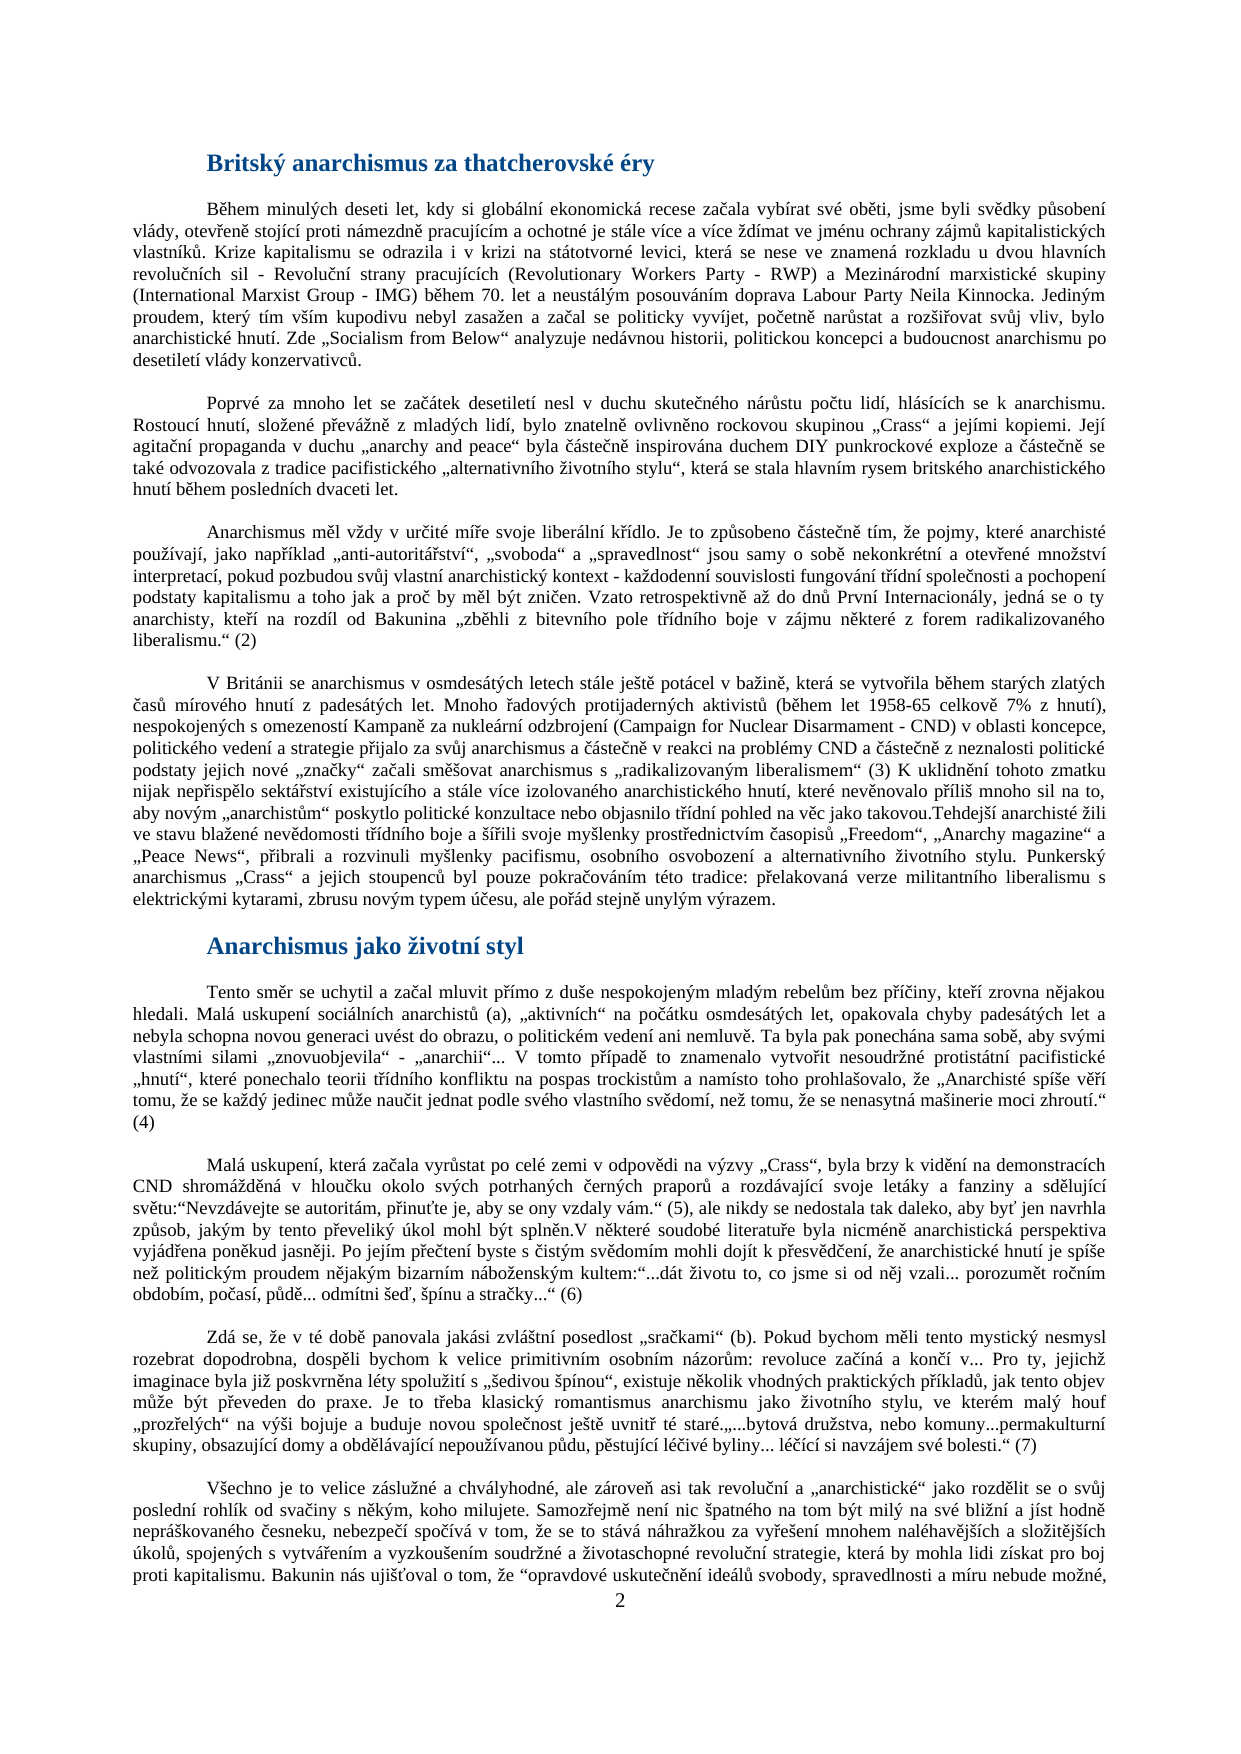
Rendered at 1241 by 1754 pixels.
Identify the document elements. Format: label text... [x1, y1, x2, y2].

text Poprvé za mnoho let se začátek desetiletí nesl v duchu skutečného nárůstu počtu lidí, hlásících se k anarchismu. Rostoucí hnutí, složené převážně z mladých lidí, bylo znatelně ovlivněno rockovou skupinou „Crass“ a jejími kopiemi. Její agitační propaganda v duchu „anarchy and peace“ byla částečně inspirována duchem DIY punkrockové exploze a částečně se také odvozovala z tradice pacifistického „alternativního životního stylu“, která se stala hlavním rysem britského anarchistického hnutí během posledních dvaceti let. [133, 392, 1108, 500]
text Všechno je to velice záslužné a chvályhodné, ale zároveň asi tak revoluční a „anarchistické“ jako rozdělit se o svůj poslední rohlík od svačiny s někým, koho milujete. Samozřejmě není nic špatného na tom být milý na své bližní a jíst hodně nepráškovaného česneku, nebezpečí spočívá v tom, že se to stává náhražkou za vyřešení mnohem naléhavějších a složitějších úkolů, spojených s vytvářením a vyzkoušením soudržné a životaschopné revoluční strategie, která by mohla lidi získat pro boj proti kapitalismu. Bakunin nás ujišťoval o tom, že “opravdové uskutečnění ideálů svobody, spravedlnosti a míru nebude možné, [133, 1477, 1108, 1585]
text Britský anarchismus za thatcherovské éry [133, 148, 1108, 176]
text V Británii se anarchismus v osmdesátých letech stále ještě potácel v bažině, která se vytvořila během starých zlatých časů mírového hnutí z padesátých let. Mnoho řadových protijaderných aktivistů (během let 1958-65 celkově 7% z hnutí), nespokojených s omezeností Kampaně za nukleární odzbrojení (Campaign for Nuclear Disarmament - CND) v oblasti koncepce, politického vedení a strategie přijalo za svůj anarchismus a částečně v reakci na problémy CND a částečně z neznalosti politické podstaty jejich nové „značky“ začali směšovat anarchismus s „radikalizovaným liberalismem“ (3) K uklidnění tohoto zmatku nijak nepřispělo sektářství existujícího a stále více izolovaného anarchistického hnutí, které nevěnovalo příliš mnoho sil na to, aby novým „anarchistům“ poskytlo politické konzultace nebo objasnilo třídní pohled na věc jako takovou.Tehdejší anarchisté žili ve stavu blažené nevědomosti třídního boje a šířili svoje myšlenky prostřednictvím časopisů „Freedom“, „Anarchy magazine“ a „Peace News“, přibrali a rozvinuli myšlenky pacifismu, osobního osvobození a alternativního životního stylu. Punkerský anarchismus „Crass“ a jejich stoupenců byl pouze pokračováním této tradice: přelakovaná verze militantního liberalismu s elektrickými kytarami, zbrusu novým typem účesu, ale pořád stejně unylým výrazem. [133, 672, 1108, 909]
text Anarchismus měl vždy v určité míře svoje liberální křídlo. Je to způsobeno částečně tím, že pojmy, které anarchisté používají, jako například „anti-autoritářství“, „svoboda“ a „spravedlnost“ jsou samy o sobě nekonkrétní a otevřené množství interpretací, pokud pozbudou svůj vlastní anarchistický kontext - každodenní souvislosti fungování třídní společnosti a pochopení podstaty kapitalismu a toho jak a proč by měl být zničen. Vzato retrospektivně až do dnů První Internacionály, jedná se o ty anarchisty, kteří na rozdíl od Bakunina „zběhli z bitevního pole třídního boje v zájmu některé z forem radikalizovaného liberalismu.“ (2) [133, 521, 1108, 651]
text Během minulých deseti let, kdy si globální ekonomická recese začala vybírat své oběti, jsme byli svědky působení vlády, otevřeně stojící proti námezdně pracujícím a ochotné je stále více a více ždímat ve jménu ochrany zájmů kapitalistických vlastníků. Krize kapitalismu se odrazila i v krizi na státotvorné levici, která se nese ve znamená rozkladu u dvou hlavních revolučních sil - Revoluční strany pracujících (Revolutionary Workers Party - RWP) a Mezinárodní marxistické skupiny (International Marxist Group - IMG) během 70. let a neustálým posouváním doprava Labour Party Neila Kinnocka. Jediným proudem, který tím vším kupodivu nebyl zasažen a začal se politicky vyvíjet, početně narůstat a rozšiřovat svůj vliv, bylo anarchistické hnutí. Zde „Socialism from Below“ analyzuje nedávnou historii, politickou koncepci a budoucnost anarchismu po desetiletí vlády konzervativců. [133, 198, 1108, 370]
text Zdá se, že v té době panovala jakási zvláštní posedlost „sračkami“ (b). Pokud bychom měli tento mystický nesmysl rozebrat dopodrobna, dospěli bychom k velice primitivním osobním názorům: revoluce začíná a končí v... Pro ty, jejichž imaginace byla již poskvrněna léty spolužití s „šedivou špínou“, existuje několik vhodných praktických příkladů, jak tento objev může být převeden do praxe. Je to třeba klasický romantismus anarchismu jako životního stylu, ve kterém malý houf „prozřelých“ na výši bojuje a buduje novou společnost ještě uvnitř té staré.„...bytová družstva, nebo komuny...permakulturní skupiny, obsazující domy a obdělávající nepoužívanou půdu, pěstující léčivé byliny... léčící si navzájem své bolesti.“ (7) [133, 1326, 1108, 1456]
text Tento směr se uchytil a začal mluvit přímo z duše nespokojeným mladým rebelům bez příčiny, kteří zrovna nějakou hledali. Malá uskupení sociálních anarchistů (a), „aktivních“ na počátku osmdesátých let, opakovala chyby padesátých let a nebyla schopna novou generaci uvést do obrazu, o politickém vedení ani nemluvě. Ta byla pak ponechána sama sobě, aby svými vlastními silami „znovuobjevila“ - „anarchii“... V tomto případě to znamenalo vytvořit nesoudržné protistátní pacifistické „hnutí“, které ponechalo teorii třídního konfliktu na pospas trockistům a namísto toho prohlašovalo, že „Anarchisté spíše věří tomu, že se každý jedinec může naučit jednat podle svého vlastního svědomí, než tomu, že se nenasytná mašinerie moci zhroutí.“ (4) [133, 981, 1108, 1132]
text Anarchismus jako životní styl [133, 931, 1108, 960]
text Malá uskupení, která začala vyrůstat po celé zemi v odpovědi na výzvy „Crass“, byla brzy k vidění na demonstracích CND shromážděná v hloučku okolo svých potrhaných černých praporů a rozdávající svoje letáky a fanziny a sdělující světu:“Nevzdávejte se autoritám, přinuťte je, aby se ony vzdaly vám.“ (5), ale nikdy se nedostala tak daleko, aby byť jen navrhla způsob, jakým by tento převeliký úkol mohl být splněn.V některé soudobé literatuře byla nicméně anarchistická perspektiva vyjádřena poněkud jasněji. Po jejím přečtení byste s čistým svědomím mohli dojít k přesvědčení, že anarchistické hnutí je spíše než politickým proudem nějakým bizarním náboženským kultem:“...dát životu to, co jsme si od něj vzali... porozumět ročním obdobím, počasí, půdě... odmítni šeď, špínu a stračky...“ (6) [133, 1154, 1108, 1305]
